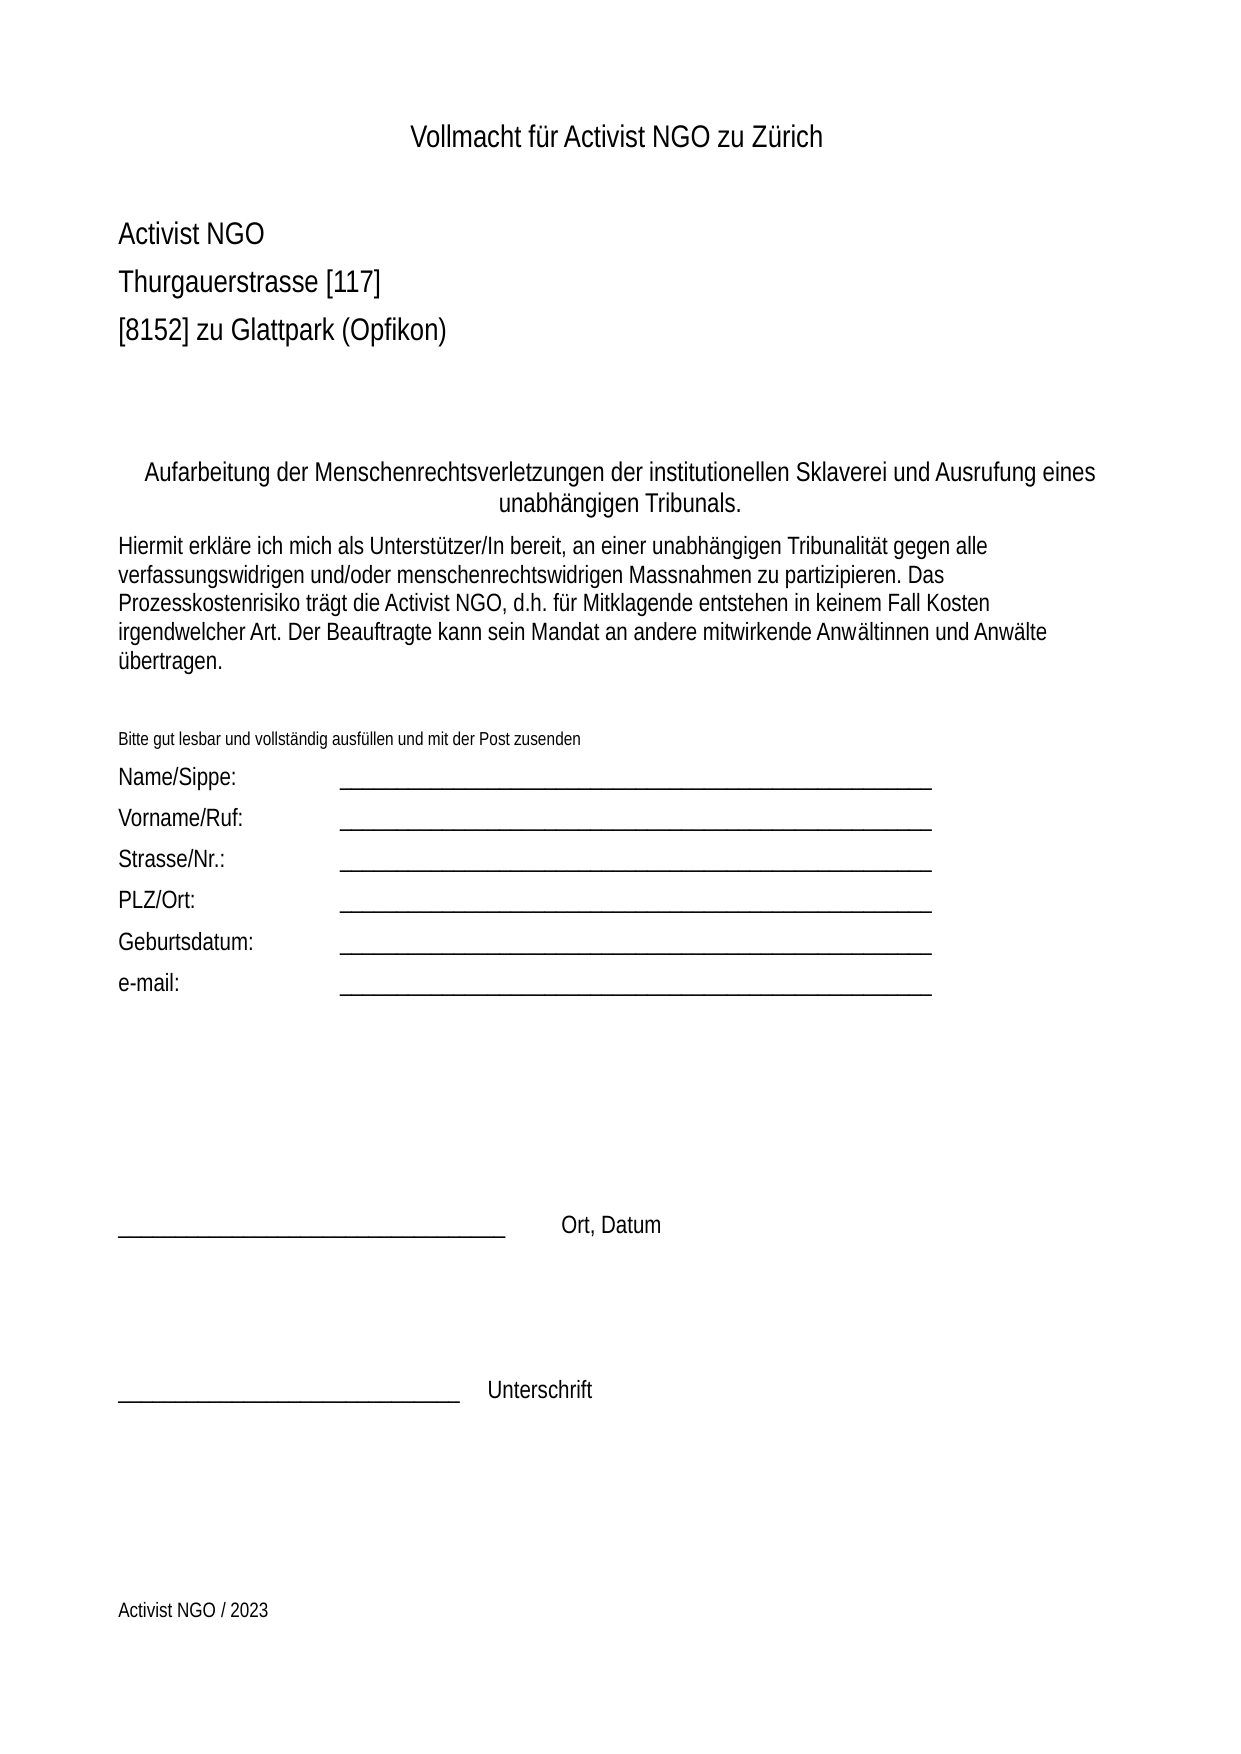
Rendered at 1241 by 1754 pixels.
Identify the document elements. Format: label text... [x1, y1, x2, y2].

text Geburtsdatum: ____________________________________________________ [118, 927, 1122, 955]
text Vorname/Ruf: ____________________________________________________ [118, 803, 1122, 832]
text Bitte gut lesbar und vollständig ausfüllen und mit der Post zusenden [118, 728, 1122, 749]
text Strasse/Nr.: ____________________________________________________ [118, 844, 1122, 873]
text [8152] zu Glattpark (Opfikon) [118, 311, 1122, 347]
text __________________________________ Ort, Datum [118, 1210, 1122, 1239]
text Thurgauerstrasse [117] [118, 263, 1122, 299]
text Hiermit erkläre ich mich als Unterstützer/In bereit, an einer unabhängigen Tribunalität gegen alle verfassungswidrigen und/oder menschenrechtswidrigen Massnahmen zu partizipieren. Das Prozesskostenrisiko trägt die Activist NGO, d.h. für Mitklagende entstehen in keinem Fall Kosten irgendwelcher Art. Der Beauftragte kann sein Mandat an andere mitwirkende Anwältinnen und Anwälte übertragen. [118, 531, 1122, 674]
text ______________________________ Unterschrift [118, 1375, 1122, 1403]
text PLZ/Ort: ____________________________________________________ [118, 885, 1122, 914]
text Activist NGO [118, 215, 1122, 251]
text Aufarbeitung der Menschenrechtsverletzungen der institutionellen Sklaverei und Ausrufung eines unabhängigen Tribunals. [118, 456, 1122, 518]
text Vollmacht für Activist NGO zu Zürich [118, 118, 1122, 154]
text Activist NGO / 2023 [118, 1598, 1122, 1622]
text e-mail: ____________________________________________________ [118, 968, 1122, 996]
text Name/Sippe: ____________________________________________________ [118, 762, 1122, 791]
